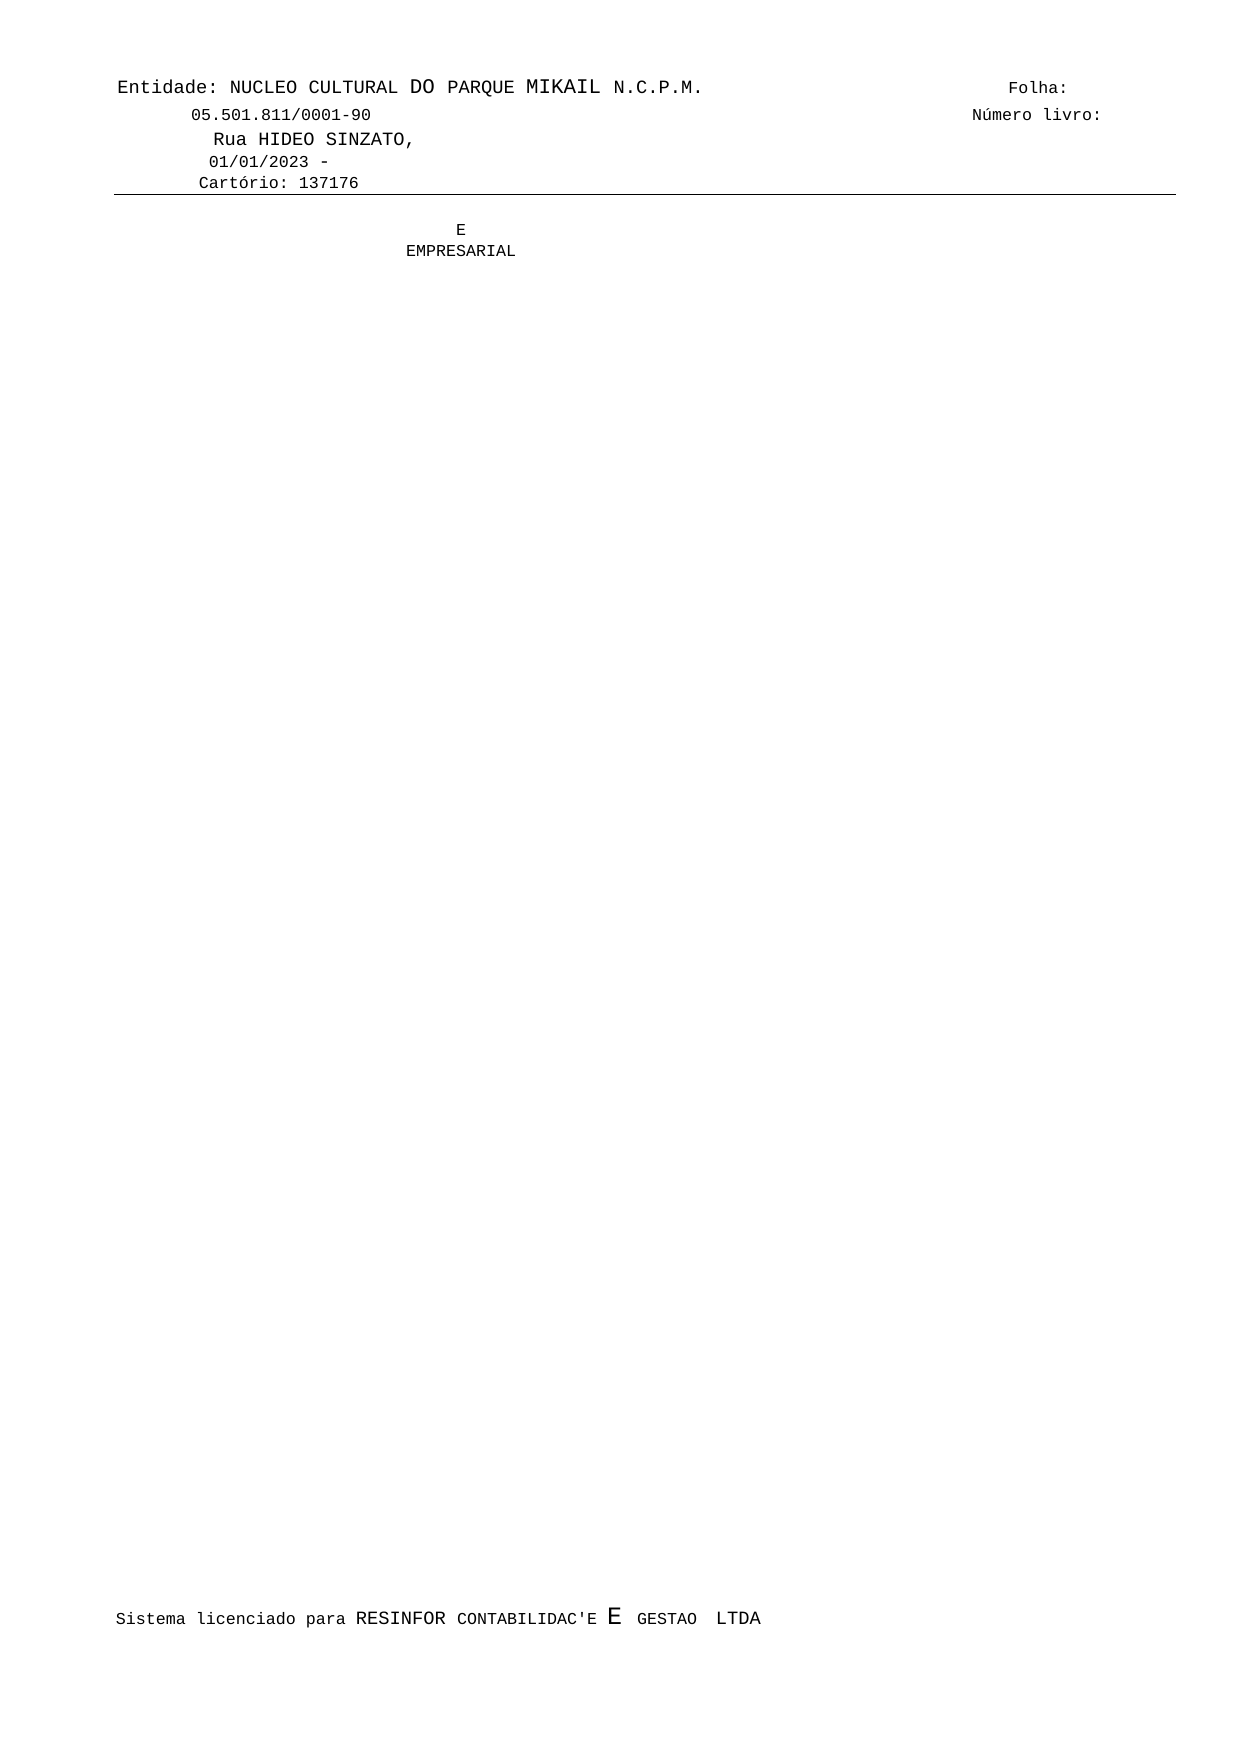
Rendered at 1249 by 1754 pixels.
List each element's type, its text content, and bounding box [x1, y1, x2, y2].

text E EMPRESARIAL [114, 221, 539, 261]
